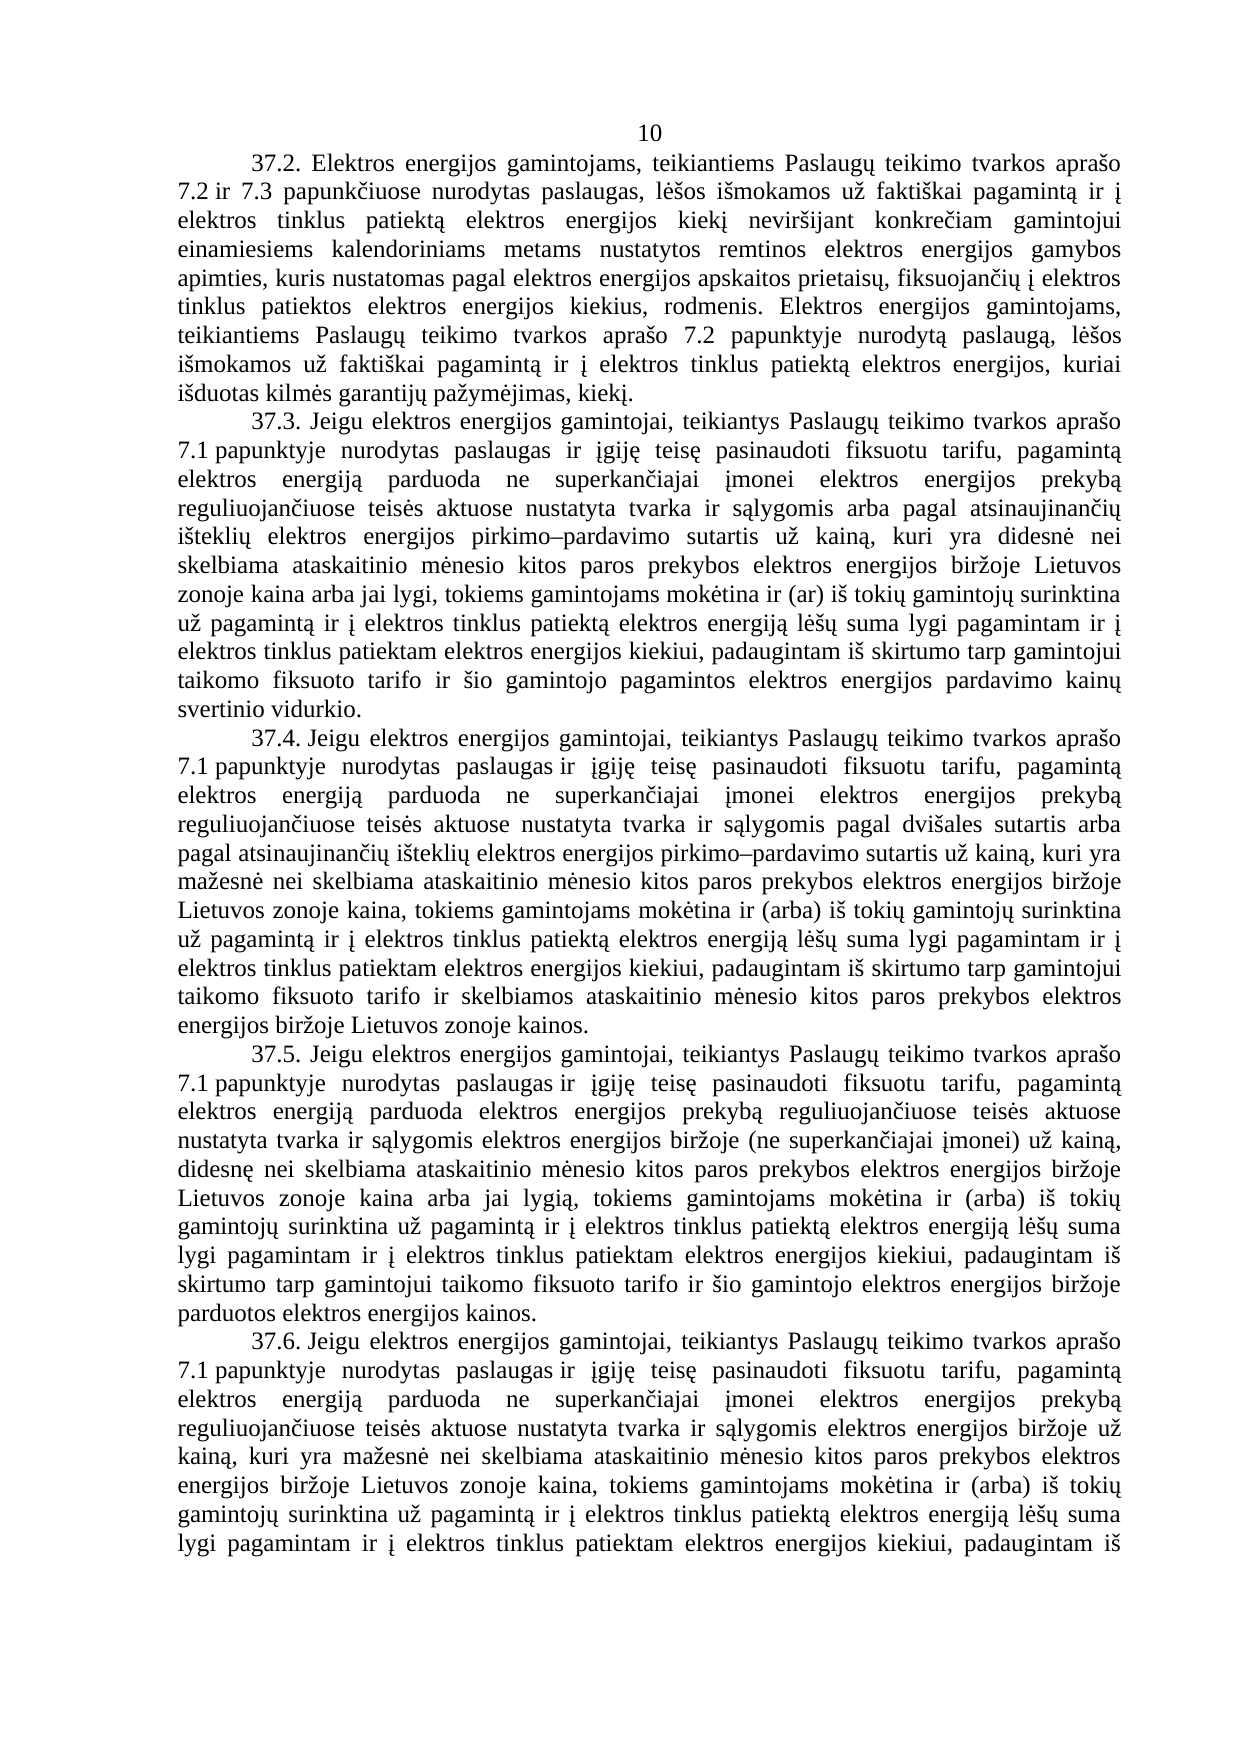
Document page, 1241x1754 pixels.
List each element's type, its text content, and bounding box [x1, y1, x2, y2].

text 37.3. Jeigu elektros energijos gamintojai, teikiantys Paslaugų teikimo tvarkos aprašo 7.1 papunktyje nurodytas paslaugas ir įgiję teisę pasinaudoti fiksuotu tarifu, pagamintą elektros energiją parduoda ne superkančiajai įmonei elektros energijos prekybą reguliuojančiuose teisės aktuose nustatyta tvarka ir sąlygomis arba pagal atsinaujinančių išteklių elektros energijos pirkimo–pardavimo sutartis už kainą, kuri yra didesnė nei skelbiama ataskaitinio mėnesio kitos paros prekybos elektros energijos biržoje Lietuvos zonoje kaina arba jai lygi, tokiems gamintojams mokėtina ir (ar) iš tokių gamintojų surinktina už pagamintą ir į elektros tinklus patiektą elektros energiją lėšų suma lygi pagamintam ir į elektros tinklus patiektam elektros energijos kiekiui, padaugintam iš skirtumo tarp gamintojui taikomo fiksuoto tarifo ir šio gamintojo pagamintos elektros energijos pardavimo kainų svertinio vidurkio. [177, 406, 1122, 723]
text 37.5. Jeigu elektros energijos gamintojai, teikiantys Paslaugų teikimo tvarkos aprašo 7.1 papunktyje nurodytas paslaugas ir įgiję teisę pasinaudoti fiksuotu tarifu, pagamintą elektros energiją parduoda elektros energijos prekybą reguliuojančiuose teisės aktuose nustatyta tvarka ir sąlygomis elektros energijos biržoje (ne superkančiajai įmonei) už kainą, didesnę nei skelbiama ataskaitinio mėnesio kitos paros prekybos elektros energijos biržoje Lietuvos zonoje kaina arba jai lygią, tokiems gamintojams mokėtina ir (arba) iš tokių gamintojų surinktina už pagamintą ir į elektros tinklus patiektą elektros energiją lėšų suma lygi pagamintam ir į elektros tinklus patiektam elektros energijos kiekiui, padaugintam iš skirtumo tarp gamintojui taikomo fiksuoto tarifo ir šio gamintojo elektros energijos biržoje parduotos elektros energijos kainos. [177, 1039, 1122, 1326]
text 37.4. Jeigu elektros energijos gamintojai, teikiantys Paslaugų teikimo tvarkos aprašo 7.1 papunktyje nurodytas paslaugas ir įgiję teisę pasinaudoti fiksuotu tarifu, pagamintą elektros energiją parduoda ne superkančiajai įmonei elektros energijos prekybą reguliuojančiuose teisės aktuose nustatyta tvarka ir sąlygomis pagal dvišales sutartis arba pagal atsinaujinančių išteklių elektros energijos pirkimo–pardavimo sutartis už kainą, kuri yra mažesnė nei skelbiama ataskaitinio mėnesio kitos paros prekybos elektros energijos biržoje Lietuvos zonoje kaina, tokiems gamintojams mokėtina ir (arba) iš tokių gamintojų surinktina už pagamintą ir į elektros tinklus patiektą elektros energiją lėšų suma lygi pagamintam ir į elektros tinklus patiektam elektros energijos kiekiui, padaugintam iš skirtumo tarp gamintojui taikomo fiksuoto tarifo ir skelbiamos ataskaitinio mėnesio kitos paros prekybos elektros energijos biržoje Lietuvos zonoje kainos. [177, 723, 1122, 1039]
text 37.2. Elektros energijos gamintojams, teikiantiems Paslaugų teikimo tvarkos aprašo 7.2 ir 7.3 papunkčiuose nurodytas paslaugas, lėšos išmokamos už faktiškai pagamintą ir į elektros tinklus patiektą elektros energijos kiekį neviršijant konkrečiam gamintojui einamiesiems kalendoriniams metams nustatytos remtinos elektros energijos gamybos apimties, kuris nustatomas pagal elektros energijos apskaitos prietaisų, fiksuojančių į elektros tinklus patiektos elektros energijos kiekius, rodmenis. Elektros energijos gamintojams, teikiantiems Paslaugų teikimo tvarkos aprašo 7.2 papunktyje nurodytą paslaugą, lėšos išmokamos už faktiškai pagamintą ir į elektros tinklus patiektą elektros energijos, kuriai išduotas kilmės garantijų pažymėjimas, kiekį. [177, 148, 1122, 406]
text 37.6. Jeigu elektros energijos gamintojai, teikiantys Paslaugų teikimo tvarkos aprašo 7.1 papunktyje nurodytas paslaugas ir įgiję teisę pasinaudoti fiksuotu tarifu, pagamintą elektros energiją parduoda ne superkančiajai įmonei elektros energijos prekybą reguliuojančiuose teisės aktuose nustatyta tvarka ir sąlygomis elektros energijos biržoje už kainą, kuri yra mažesnė nei skelbiama ataskaitinio mėnesio kitos paros prekybos elektros energijos biržoje Lietuvos zonoje kaina, tokiems gamintojams mokėtina ir (arba) iš tokių gamintojų surinktina už pagamintą ir į elektros tinklus patiektą elektros energiją lėšų suma lygi pagamintam ir į elektros tinklus patiektam elektros energijos kiekiui, padaugintam iš [177, 1326, 1122, 1556]
